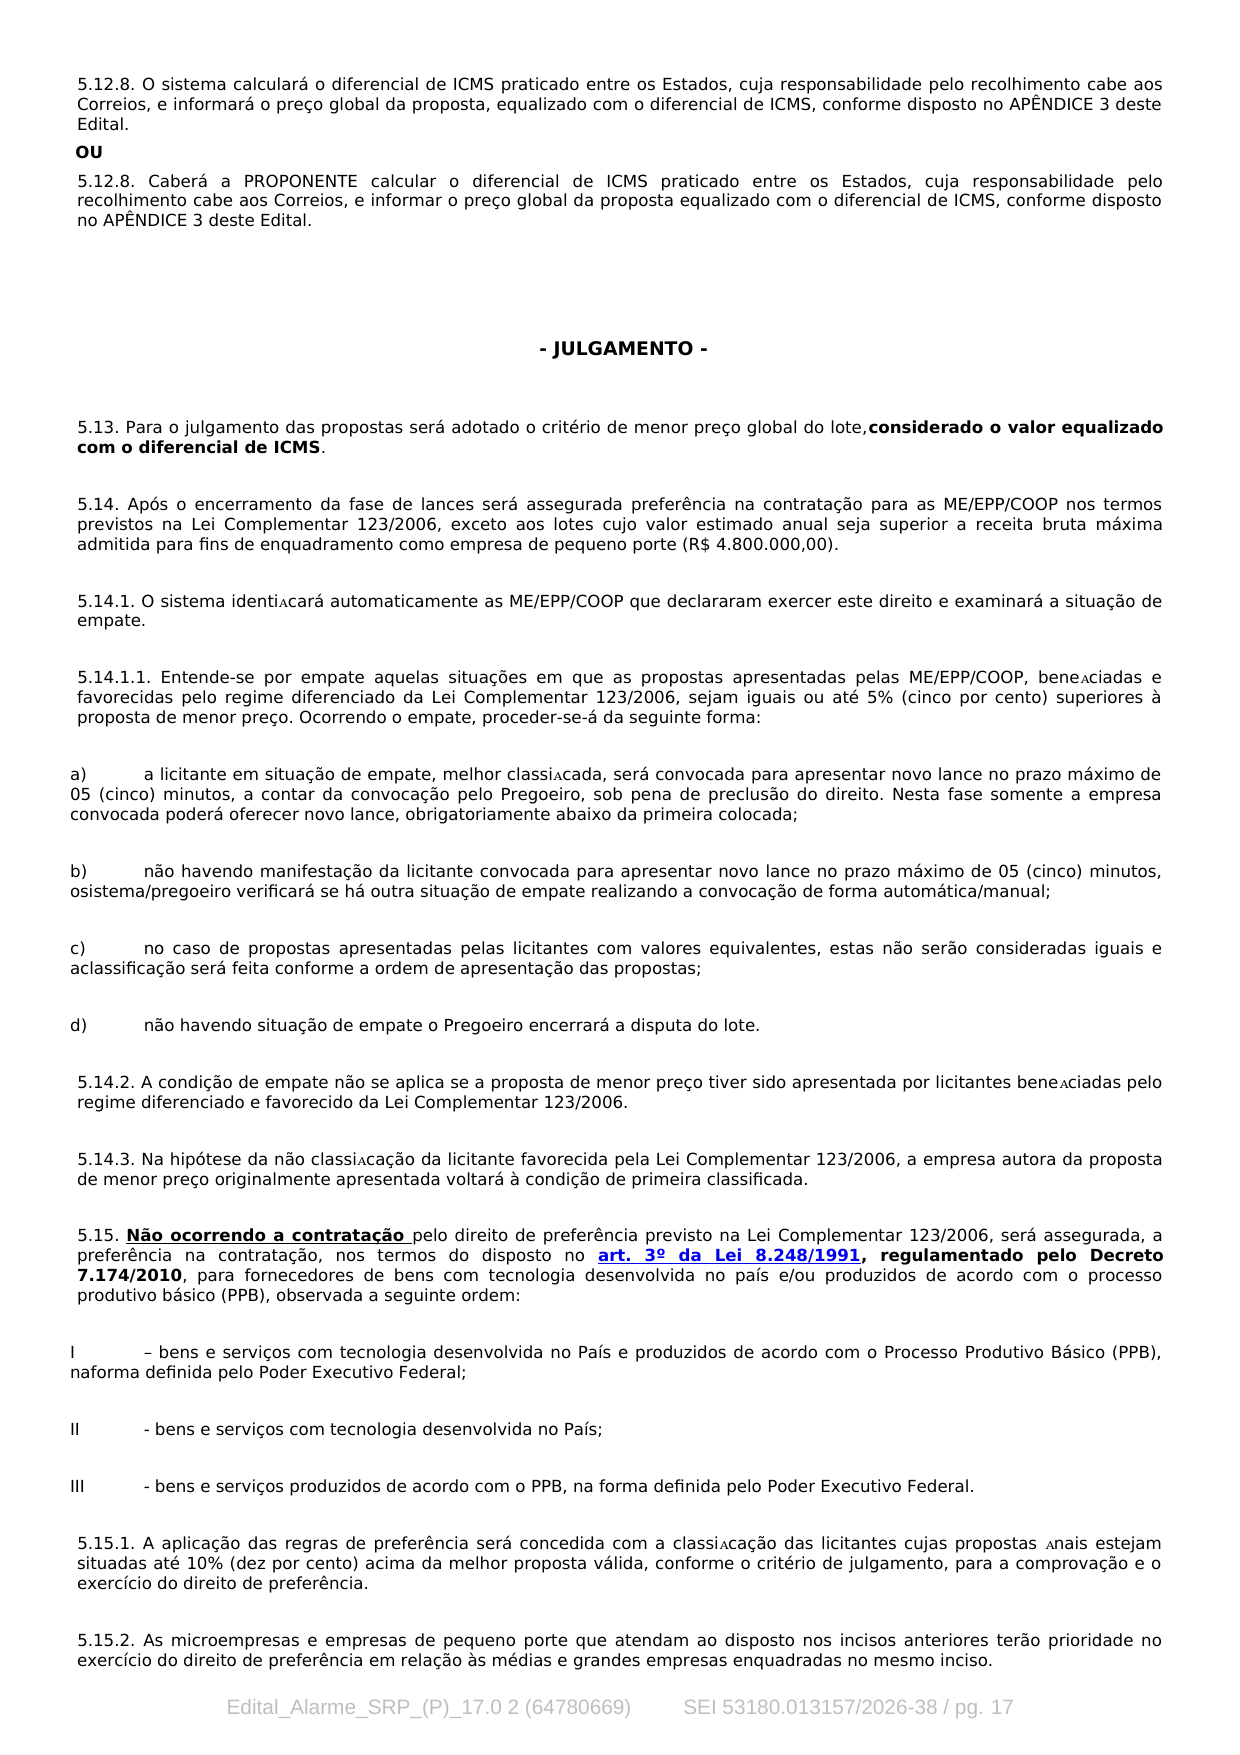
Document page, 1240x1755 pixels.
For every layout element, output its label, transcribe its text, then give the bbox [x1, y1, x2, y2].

text 5.14.1. O sistema identicará automaticamente as ME/EPP/COOP que declararam exercer este direito e examinará a situação de empate. [77, 591, 1164, 631]
subtitle - JULGAMENTO - [77, 337, 1169, 359]
list no caso de propostas apresentadas pelas licitantes com valores equivalentes, estas não serão consideradas iguais e aclassificação será feita conforme a ordem de apresentação das propostas; [70, 939, 1164, 978]
list a licitante em situação de empate, melhor classicada, será convocada para apresentar novo lance no prazo máximo de 05 (cinco) minutos, a contar da convocação pelo Pregoeiro, sob pena de preclusão do direito. Nesta fase somente a empresa convocada poderá oferecer novo lance, obrigatoriamente abaixo da primeira colocada; [70, 765, 1164, 824]
text 5.12.8. Caberá a PROPONENTE calcular o diferencial de ICMS praticado entre os Estados, cuja responsabilidade pelo recolhimento cabe aos Correios, e informar o preço global da proposta equalizado com o diferencial de ICMS, conforme disposto no APÊNDICE 3 deste Edital. [77, 171, 1164, 231]
text 5.15. Não ocorrendo a contratação pelo direito de preferência previsto na Lei Complementar 123/2006, será assegurada, a preferência na contratação, nos termos do disposto no art. 3º da Lei 8.248/1991, regulamentado pelo Decreto 7.174/2010, para fornecedores de bens com tecnologia desenvolvida no país e/ou produzidos de acordo com o processo produtivo básico (PPB), observada a seguinte ordem: [77, 1226, 1164, 1305]
text 5.14.1.1. Entende-se por empate aquelas situações em que as propostas apresentadas pelas ME/EPP/COOP, beneciadas e favorecidas pelo regime diferenciado da Lei Complementar 123/2006, sejam iguais ou até 5% (cinco por cento) superiores à proposta de menor preço. Ocorrendo o empate, proceder-se-á da seguinte forma: [77, 668, 1164, 727]
text OU [75, 143, 1169, 162]
text 5.15.2. As microempresas e empresas de pequeno porte que atendam ao disposto nos incisos anteriores terão prioridade no exercício do direito de preferência em relação às médias e grandes empresas enquadradas no mesmo inciso. [77, 1631, 1164, 1670]
text 5.14. Após o encerramento da fase de lances será assegurada preferência na contratação para as ME/EPP/COOP nos termos previstos na Lei Complementar 123/2006, exceto aos lotes cujo valor estimado anual seja superior a receita bruta máxima admitida para fins de enquadramento como empresa de pequeno porte (R$ 4.800.000,00). [77, 495, 1164, 554]
text 5.12.8. O sistema calculará o diferencial de ICMS praticado entre os Estados, cuja responsabilidade pelo recolhimento cabe aos Correios, e informará o preço global da proposta, equalizado com o diferencial de ICMS, conforme disposto no APÊNDICE 3 deste Edital. [77, 75, 1164, 134]
text 5.14.2. A condição de empate não se aplica se a proposta de menor preço tiver sido apresentada por licitantes beneciadas pelo regime diferenciado e favorecido da Lei Complementar 123/2006. [77, 1073, 1164, 1112]
list não havendo situação de empate o Pregoeiro encerrará a disputa do lote. [70, 1016, 1164, 1035]
text 5.13. Para o julgamento das propostas será adotado o critério de menor preço global do lote,considerado o valor equalizado com o diferencial de ICMS. [77, 418, 1164, 457]
list – bens e serviços com tecnologia desenvolvida no País e produzidos de acordo com o Processo Produtivo Básico (PPB), naforma definida pelo Poder Executivo Federal; [70, 1343, 1164, 1382]
list - bens e serviços com tecnologia desenvolvida no País; [70, 1420, 1164, 1439]
list - bens e serviços produzidos de acordo com o PPB, na forma definida pelo Poder Executivo Federal. [70, 1477, 1164, 1496]
text 5.15.1. A aplicação das regras de preferência será concedida com a classicação das licitantes cujas propostas nais estejam situadas até 10% (dez por cento) acima da melhor proposta válida, conforme o critério de julgamento, para a comprovação e o exercício do direito de preferência. [77, 1534, 1164, 1593]
text 5.14.3. Na hipótese da não classicação da licitante favorecida pela Lei Complementar 123/2006, a empresa autora da proposta de menor preço originalmente apresentada voltará à condição de primeira classificada. [77, 1149, 1164, 1189]
list não havendo manifestação da licitante convocada para apresentar novo lance no prazo máximo de 05 (cinco) minutos, osistema/pregoeiro verificará se há outra situação de empate realizando a convocação de forma automática/manual; [70, 862, 1164, 901]
